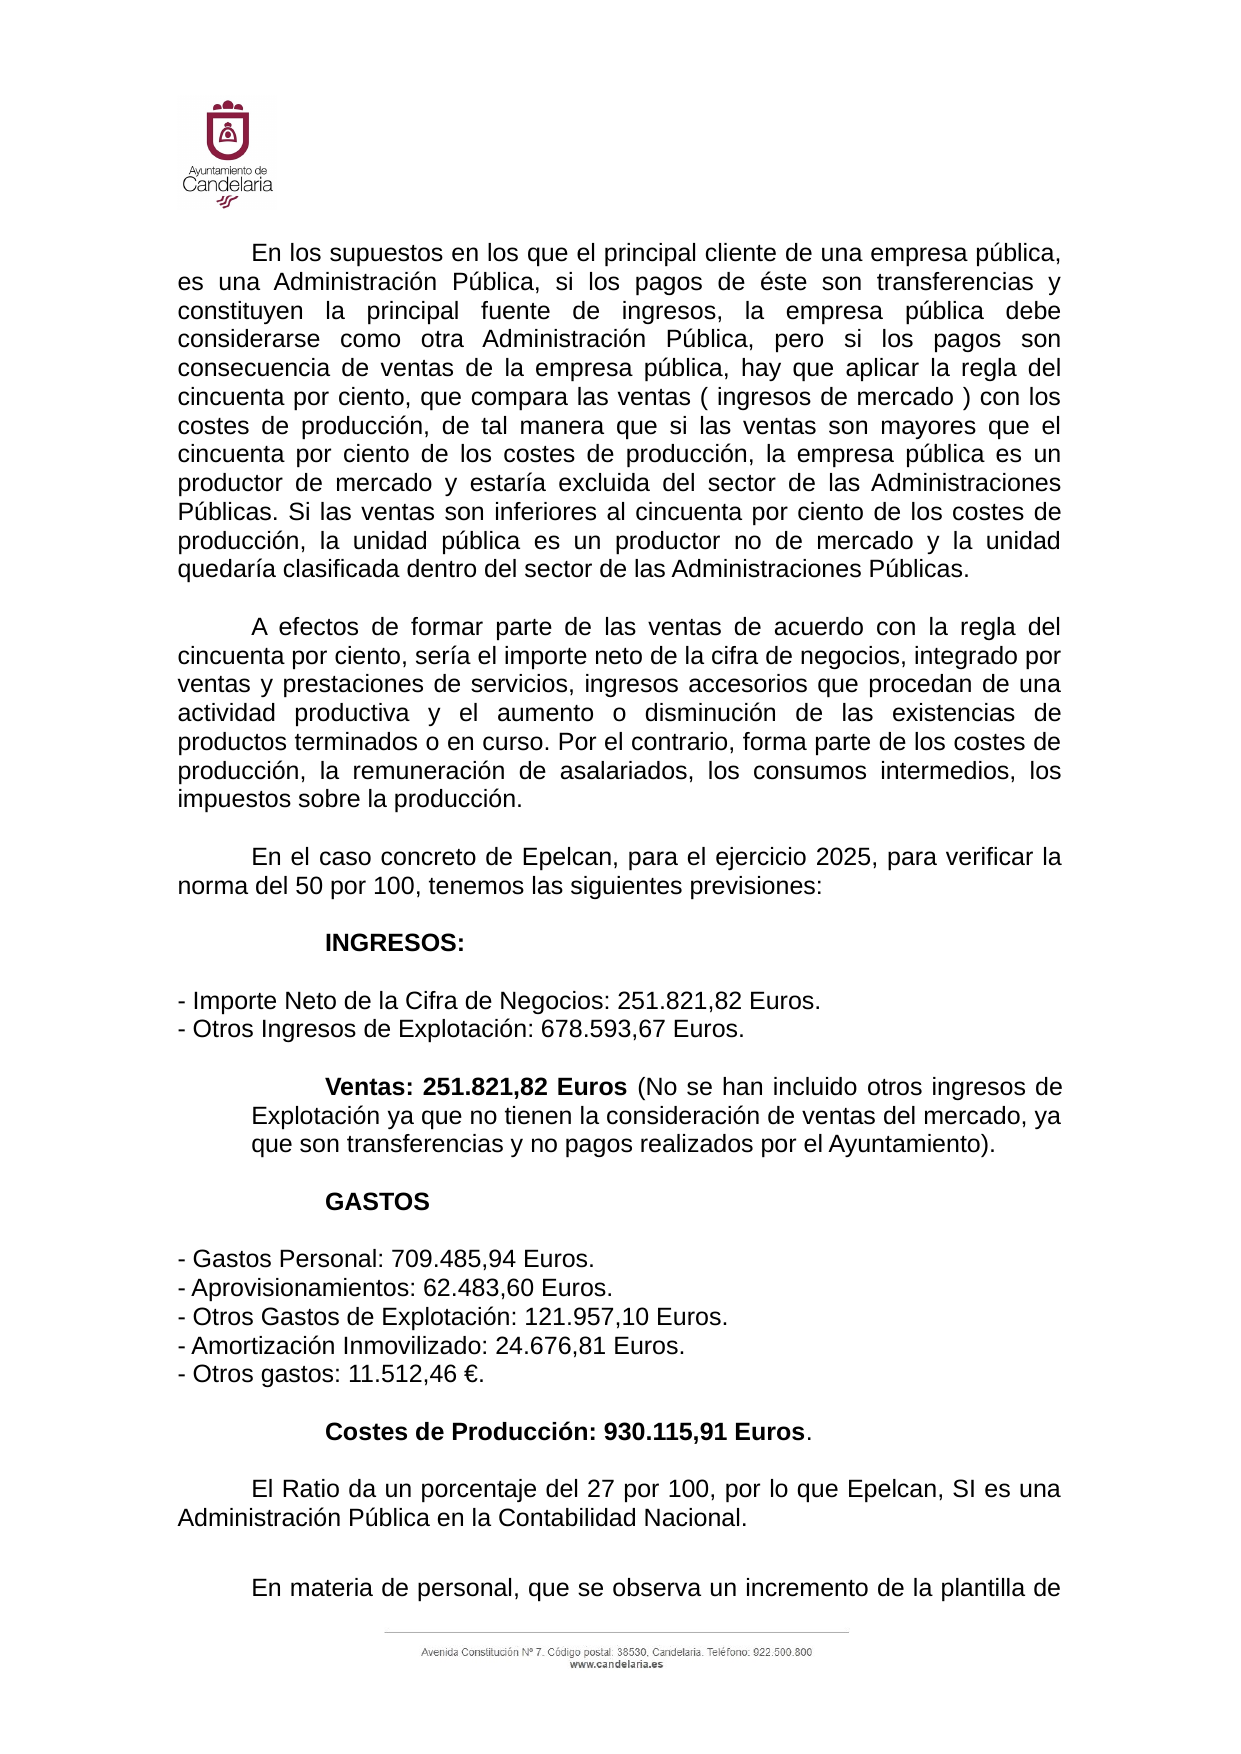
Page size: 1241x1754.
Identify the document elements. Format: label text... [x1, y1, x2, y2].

text Costes de Producción: 930.115,91 Euros. [251, 1417, 1063, 1446]
list - Otros Gastos de Explotación: 121.957,10 Euros. [177, 1302, 1063, 1331]
list - Gastos Personal: 709.485,94 Euros. [177, 1244, 1063, 1273]
text El Ratio da un porcentaje del 27 por 100, por lo que Epelcan, SI es una Administración Pública en la Contabilidad Nacional. [177, 1474, 1063, 1532]
text Ventas: 251.821,82 Euros (No se han incluido otros ingresos de Explotación ya que no tienen la consideración de ventas del mercado, ya que son transferencias y no pagos realizados por el Ayuntamiento). [251, 1072, 1063, 1158]
text GASTOS [251, 1187, 1063, 1216]
list - Aprovisionamientos: 62.483,60 Euros. [177, 1273, 1063, 1302]
text A efectos de formar parte de las ventas de acuerdo con la regla del cincuenta por ciento, sería el importe neto de la cifra de negocios, integrado por ventas y prestaciones de servicios, ingresos accesorios que procedan de una actividad productiva y el aumento o disminución de las existencias de productos terminados o en curso. Por el contrario, forma parte de los costes de producción, la remuneración de asalariados, los consumos intermedios, los impuestos sobre la producción. [177, 612, 1063, 813]
list - Otros gastos: 11.512,46 €. [177, 1359, 1063, 1388]
list - Otros Ingresos de Explotación: 678.593,67 Euros. [177, 1014, 1063, 1043]
text En materia de personal, que se observa un incremento de la plantilla de [177, 1573, 1063, 1602]
text En los supuestos en los que el principal cliente de una empresa pública, es una Administración Pública, si los pagos de éste son transferencias y constituyen la principal fuente de ingresos, la empresa pública debe considerarse como otra Administración Pública, pero si los pagos son consecuencia de ventas de la empresa pública, hay que aplicar la regla del cincuenta por ciento, que compara las ventas ( ingresos de mercado ) con los costes de producción, de tal manera que si las ventas son mayores que el cincuenta por ciento de los costes de producción, la empresa pública es un productor de mercado y estaría excluida del sector de las Administraciones Públicas. Si las ventas son inferiores al cincuenta por ciento de los costes de producción, la unidad pública es un productor no de mercado y la unidad quedaría clasificada dentro del sector de las Administraciones Públicas. [177, 238, 1063, 583]
text INGRESOS: [251, 928, 1063, 957]
text En el caso concreto de Epelcan, para el ejercicio 2025, para verificar la norma del 50 por 100, tenemos las siguientes previsiones: [177, 842, 1063, 899]
list - Importe Neto de la Cifra de Negocios: 251.821,82 Euros. [177, 986, 1063, 1014]
list - Amortización Inmovilizado: 24.676,81 Euros. [177, 1331, 1063, 1359]
